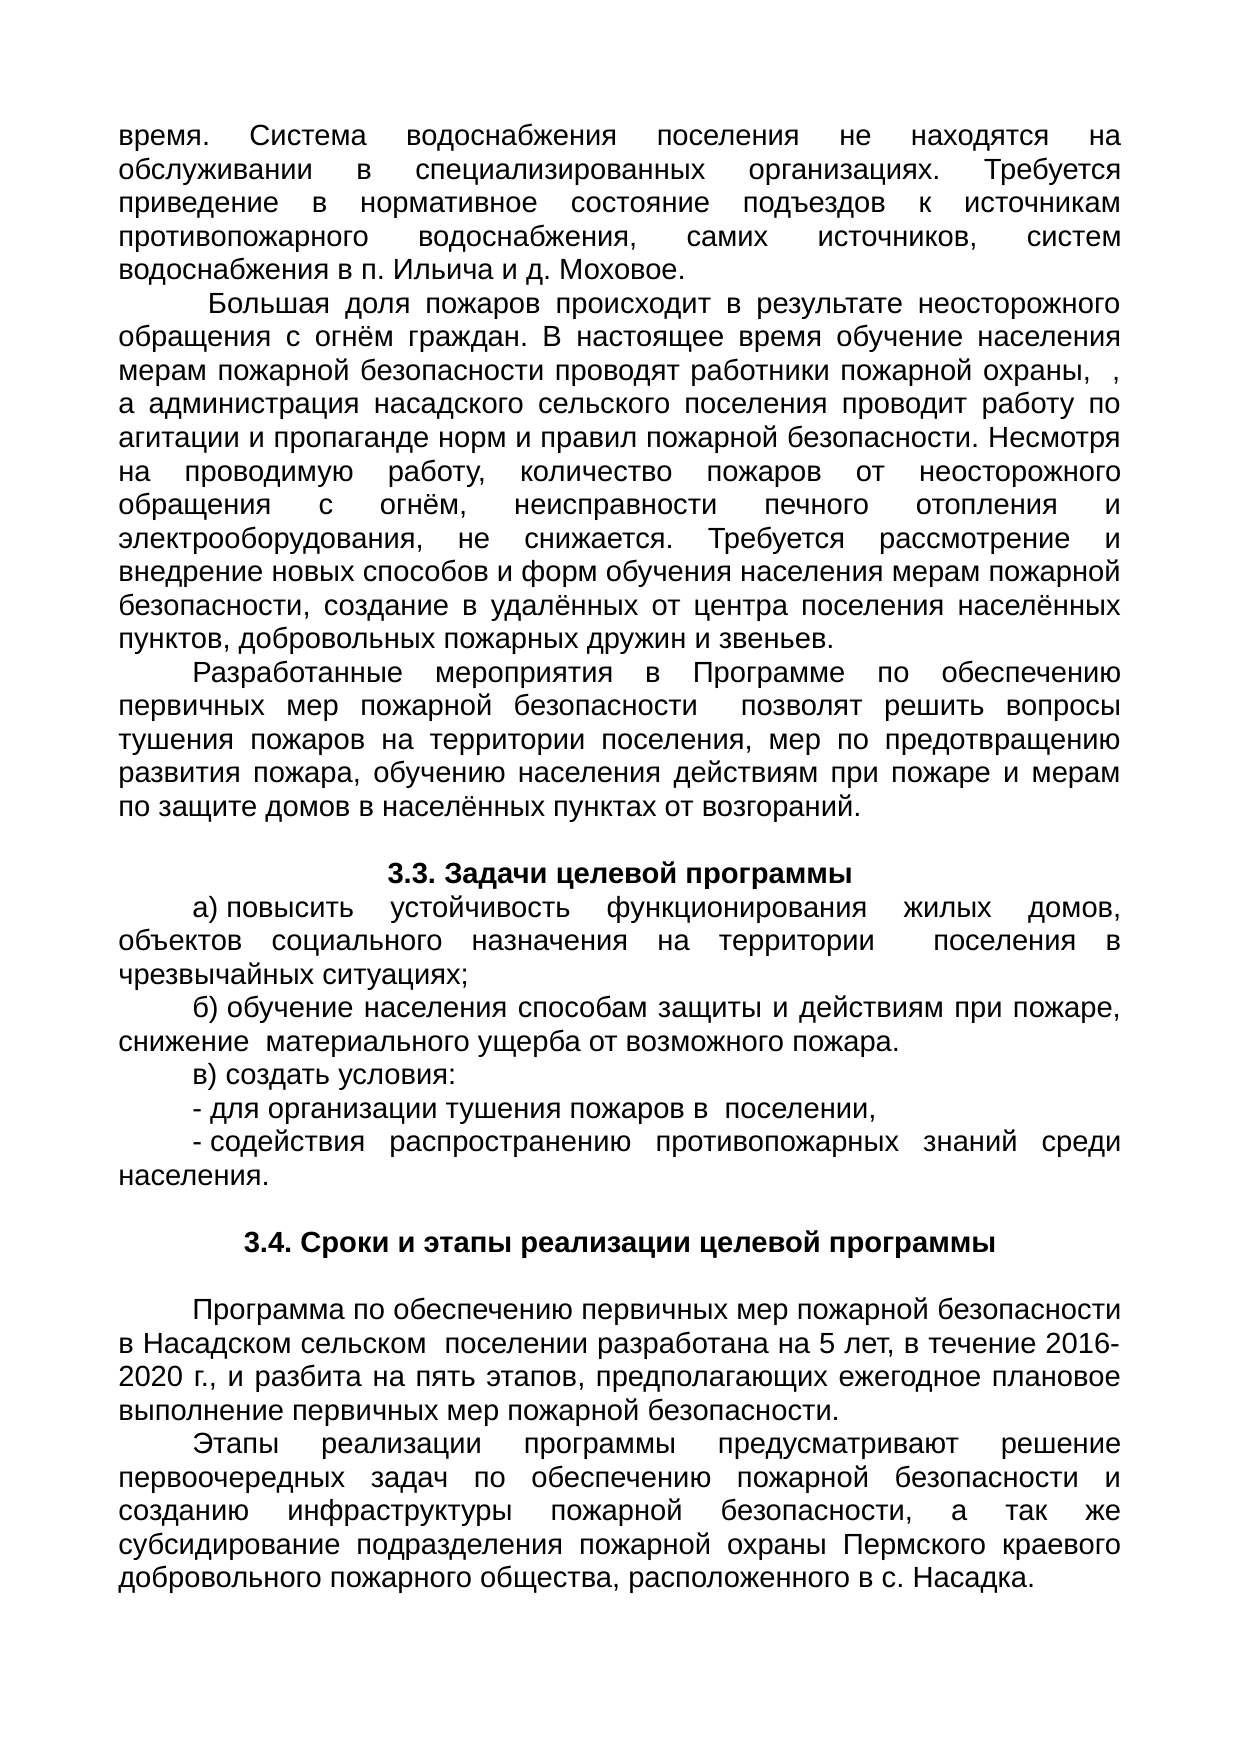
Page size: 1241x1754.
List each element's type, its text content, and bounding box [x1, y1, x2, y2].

text 3.3. Задачи целевой программы [118, 856, 1122, 889]
text время. Система водоснабжения поселения не находятся на обслуживании в специализированных организациях. Требуется приведение в нормативное состояние подъездов к источникам противопожарного водоснабжения, самих источников, систем водоснабжения в п. Ильича и д. Моховое. [118, 118, 1122, 286]
text - для организации тушения пожаров в поселении, [118, 1091, 1122, 1124]
text Программа по обеспечению первичных мер пожарной безопасности в Насадском сельском поселении разработана на 5 лет, в течение 2016-2020 г., и разбита на пять этапов, предполагающих ежегодное плановое выполнение первичных мер пожарной безопасности. [118, 1292, 1122, 1426]
text Разработанные мероприятия в Программе по обеспечению первичных мер пожарной безопасности позволят решить вопросы тушения пожаров на территории поселения, мер по предотвращению развития пожара, обучению населения действиям при пожаре и мерам по защите домов в населённых пунктах от возгораний. [118, 655, 1122, 822]
text - содействия распространению противопожарных знаний среди населения. [118, 1124, 1122, 1191]
list . Сроки и этапы реализации целевой программы [118, 1225, 1122, 1258]
text Большая доля пожаров происходит в результате неосторожного обращения с огнём граждан. В настоящее время обучение населения мерам пожарной безопасности проводят работники пожарной охраны, , а администрация насадского сельского поселения проводит работу по агитации и пропаганде норм и правил пожарной безопасности. Несмотря на проводимую работу, количество пожаров от неосторожного обращения с огнём, неисправности печного отопления и электрооборудования, не снижается. Требуется рассмотрение и внедрение новых способов и форм обучения населения мерам пожарной безопасности, создание в удалённых от центра поселения населённых пунктов, добровольных пожарных дружин и звеньев. [118, 286, 1122, 655]
text а) повысить устойчивость функционирования жилых домов, объектов социального назначения на территории поселения в чрезвычайных ситуациях; [118, 889, 1122, 990]
text в) создать условия: [118, 1057, 1122, 1091]
text б) обучение населения способам защиты и действиям при пожаре, снижение материального ущерба от возможного пожара. [118, 990, 1122, 1057]
text Этапы реализации программы предусматривают решение первоочередных задач по обеспечению пожарной безопасности и созданию инфраструктуры пожарной безопасности, а так же субсидирование подразделения пожарной охраны Пермского краевого добровольного пожарного общества, расположенного в с. Насадка. [118, 1426, 1122, 1594]
